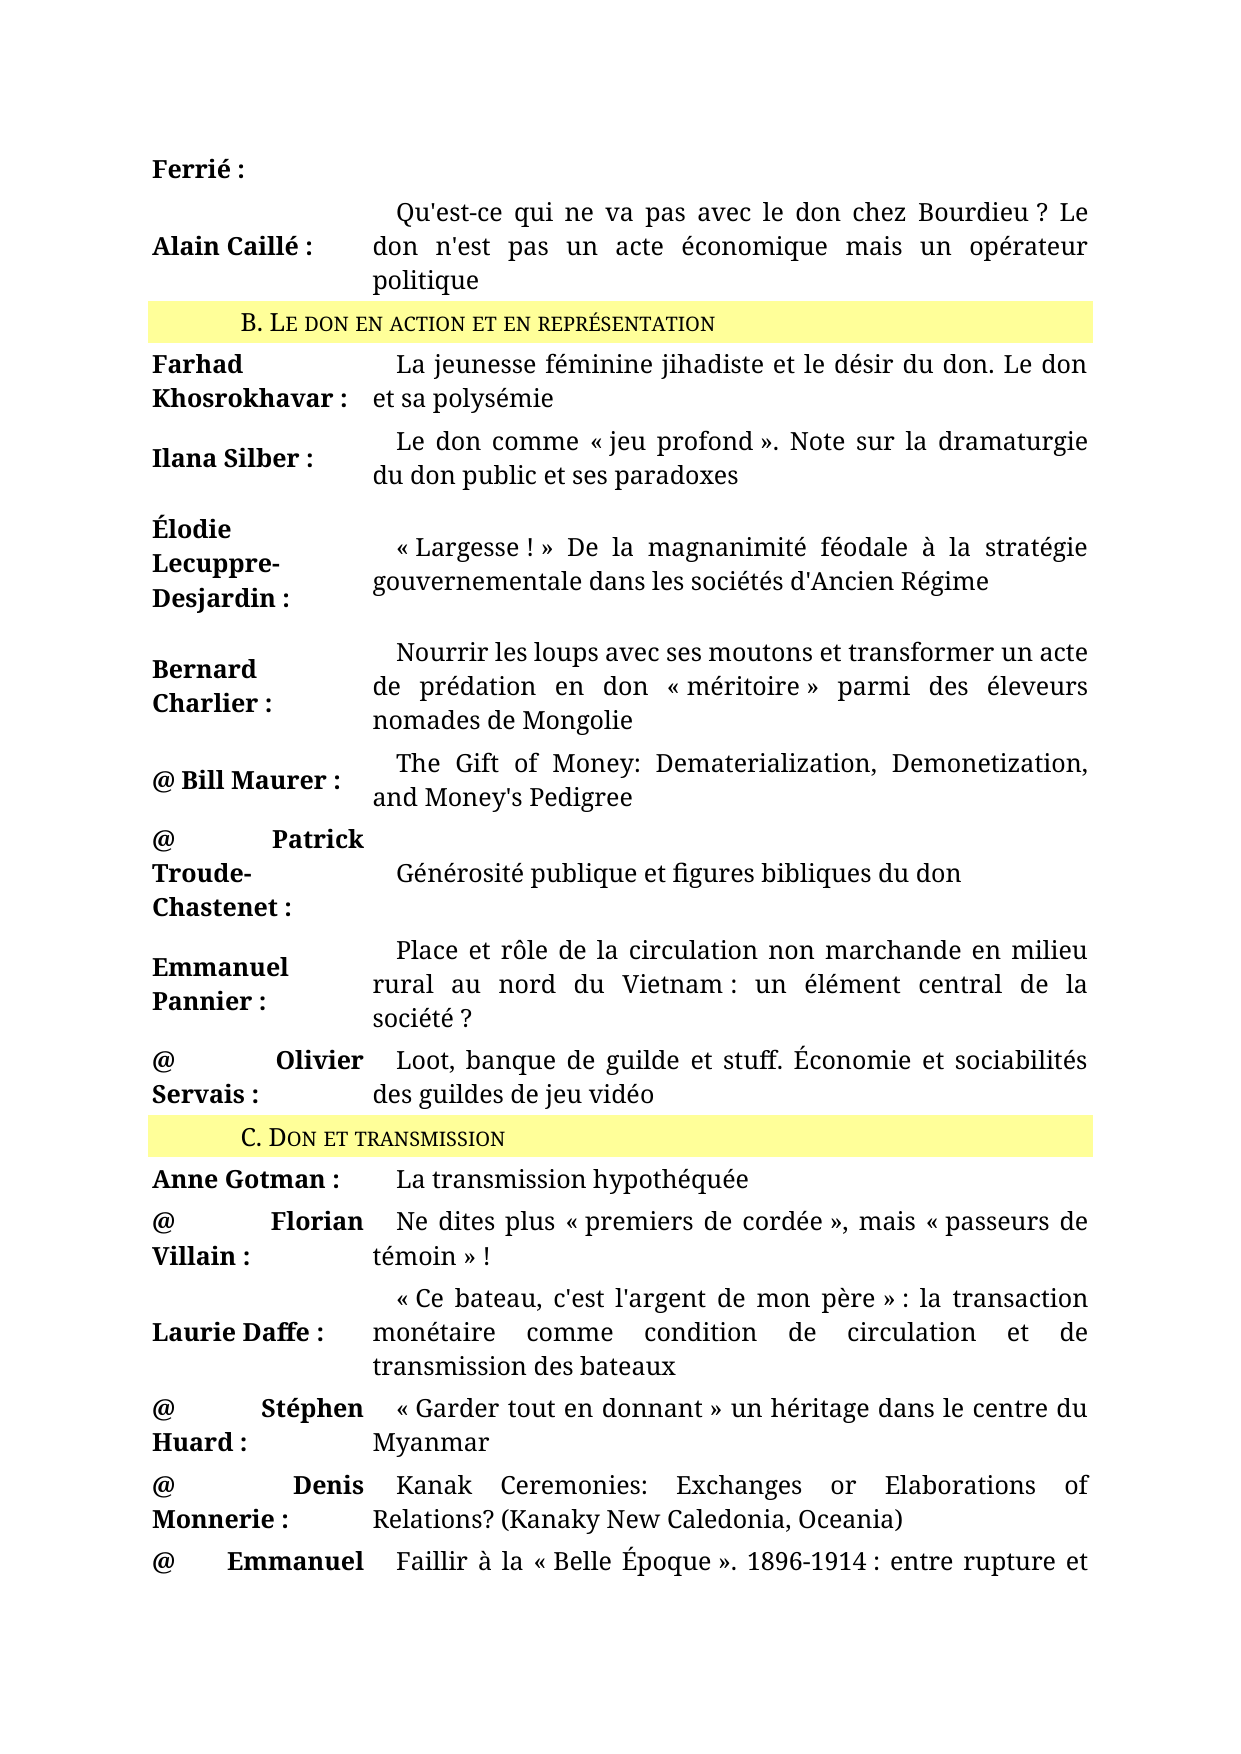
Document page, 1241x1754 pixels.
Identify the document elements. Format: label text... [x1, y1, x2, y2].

table_cell La jeunesse féminine jihadiste et le désir du don. Le don et sa polysémie [368, 343, 1093, 419]
table_cell Place et rôle de la circulation non marchande en milieu rural au nord du Vietnam : un élément central de la société ? [368, 928, 1093, 1039]
table_cell [368, 148, 1093, 190]
table_cell Alain Caillé : [148, 190, 368, 301]
table_cell Farhad Khosrokhavar : [148, 343, 368, 419]
table_cell Kanak Ceremonies: Exchanges or Elaborations of Relations? (Kanaky New Caledonia, Oceania) [368, 1463, 1093, 1540]
table_cell « Ce bateau, c'est l'argent de mon père » : la transaction monétaire comme condition de circulation et de transmission des bateaux [368, 1276, 1093, 1387]
table_cell @ Olivier Servais : [148, 1039, 368, 1115]
table_cell The Gift of Money: Dematerialization, Demonetization, and Money's Pedigree [368, 741, 1093, 818]
table_cell Anne Gotman : [148, 1158, 368, 1200]
table_cell B. Le don en action et en représentation [148, 301, 1093, 343]
table_cell Nourrir les loups avec ses moutons et transformer un acte de prédation en don « méritoire » parmi des éleveurs nomades de Mongolie [368, 631, 1093, 741]
table_cell Qu'est-ce qui ne va pas avec le don chez Bourdieu ? Le don n'est pas un acte économique mais un opérateur politique [368, 190, 1093, 301]
table_cell Ne dites plus « premiers de cordée », mais « passeurs de témoin » ! [368, 1200, 1093, 1276]
table_cell Le don comme « jeu profond ». Note sur la dramaturgie du don public et ses paradoxes [368, 419, 1093, 496]
table_cell Élodie Lecuppre-Desjardin : [148, 496, 368, 631]
table_cell @ Emmanuel [148, 1540, 368, 1582]
table_cell Ferrié : [148, 148, 368, 190]
table_cell @ Patrick Troude-Chastenet : [148, 818, 368, 928]
table_cell Bernard Charlier : [148, 631, 368, 741]
table_cell « Garder tout en donnant » un héritage dans le centre du Myanmar [368, 1387, 1093, 1463]
table_cell Emmanuel Pannier : [148, 928, 368, 1039]
table_cell La transmission hypothéquée [368, 1158, 1093, 1200]
table_cell Laurie Daffe : [148, 1276, 368, 1387]
table_cell « Largesse ! » De la magnanimité féodale à la stratégie gouvernementale dans les sociétés d'Ancien Régime [368, 496, 1093, 631]
table_cell Ilana Silber : [148, 419, 368, 496]
table_cell @ Florian Villain : [148, 1200, 368, 1276]
table_cell Générosité publique et figures bibliques du don [368, 818, 1093, 928]
table_cell Faillir à la « Belle Époque ». 1896-1914 : entre rupture et [368, 1540, 1093, 1582]
table_cell @ Bill Maurer : [148, 741, 368, 818]
table_cell C. Don et transmission [148, 1115, 1093, 1157]
table_cell @ Denis Monnerie : [148, 1463, 368, 1540]
table_cell Loot, banque de guilde et stuff. Économie et sociabilités des guildes de jeu vidéo [368, 1039, 1093, 1115]
table_cell @ Stéphen Huard : [148, 1387, 368, 1463]
